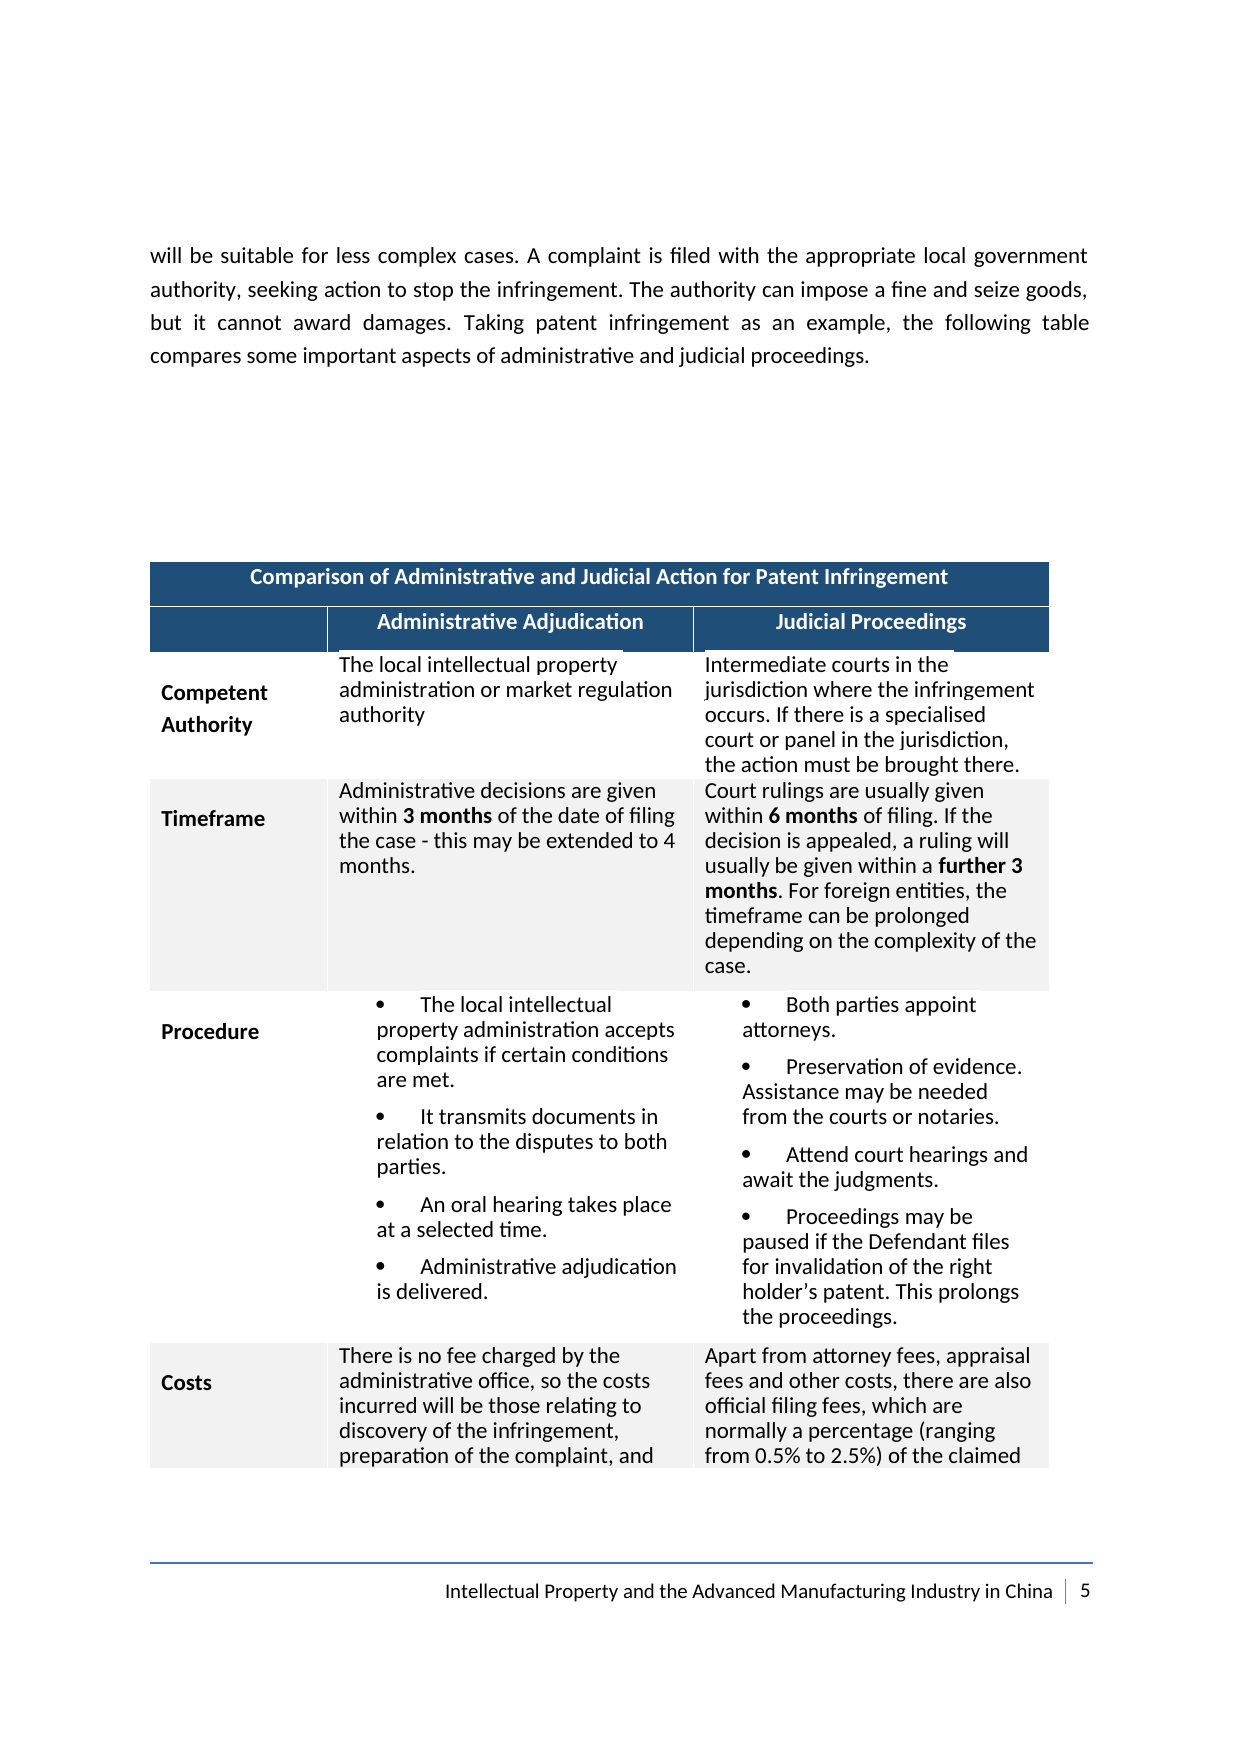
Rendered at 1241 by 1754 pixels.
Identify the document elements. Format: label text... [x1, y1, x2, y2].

table_cell There is no fee charged by the administrative office, so the costs incurred will be those relating to discovery of the infringement, preparation of the complaint, and [328, 1343, 693, 1468]
table_cell Intermediate courts in the jurisdiction where the infringement occurs. If there is a specialised court or panel in the jurisdiction, the action must be brought there. [694, 653, 1049, 778]
text will be suitable for less complex cases. A complaint is filed with the appropriate local government authority, seeking action to stop the infringement. The authority can impose a fine and seize goods, but it cannot award damages. Taking patent infringement as an example, the following table compares some important aspects of administrative and judicial proceedings. [150, 237, 1090, 371]
table_cell The local intellectual property administration or market regulation authority [328, 653, 693, 778]
table_header Comparison of Administrative and Judicial Action for Patent Infringement [150, 562, 1049, 606]
table_cell Procedure [150, 992, 327, 1342]
table_cell Apart from attorney fees, appraisal fees and other costs, there are also official filing fees, which are normally a percentage (ranging from 0.5% to 2.5%) of the claimed [694, 1343, 1049, 1468]
table_cell [150, 607, 327, 652]
table_cell Judicial Proceedings [694, 607, 1049, 652]
table_cell Administrative decisions are given within 3 months of the date of filing the case - this may be extended to 4 months. [328, 779, 693, 991]
table_cell Costs [150, 1343, 327, 1468]
table_cell The local intellectual property administration accepts complaints if certain conditions are met. It transmits documents in relation to the disputes to both parties. An oral hearing takes place at a selected time. Administrative adjudication is delivered. [328, 992, 693, 1342]
table_cell Administrative Adjudication [328, 607, 693, 652]
table_cell Timeframe [150, 779, 327, 991]
table_cell Competent Authority [150, 653, 327, 778]
table_cell Court rulings are usually given within 6 months of filing. If the decision is appealed, a ruling will usually be given within a further 3 months. For foreign entities, the timeframe can be prolonged depending on the complexity of the case. [694, 779, 1049, 991]
table_cell Both parties appoint attorneys. Preservation of evidence. Assistance may be needed from the courts or notaries. Attend court hearings and await the judgments. Proceedings may be paused if the Defendant files for invalidation of the right holder’s patent. This prolongs the proceedings. [694, 992, 1049, 1342]
